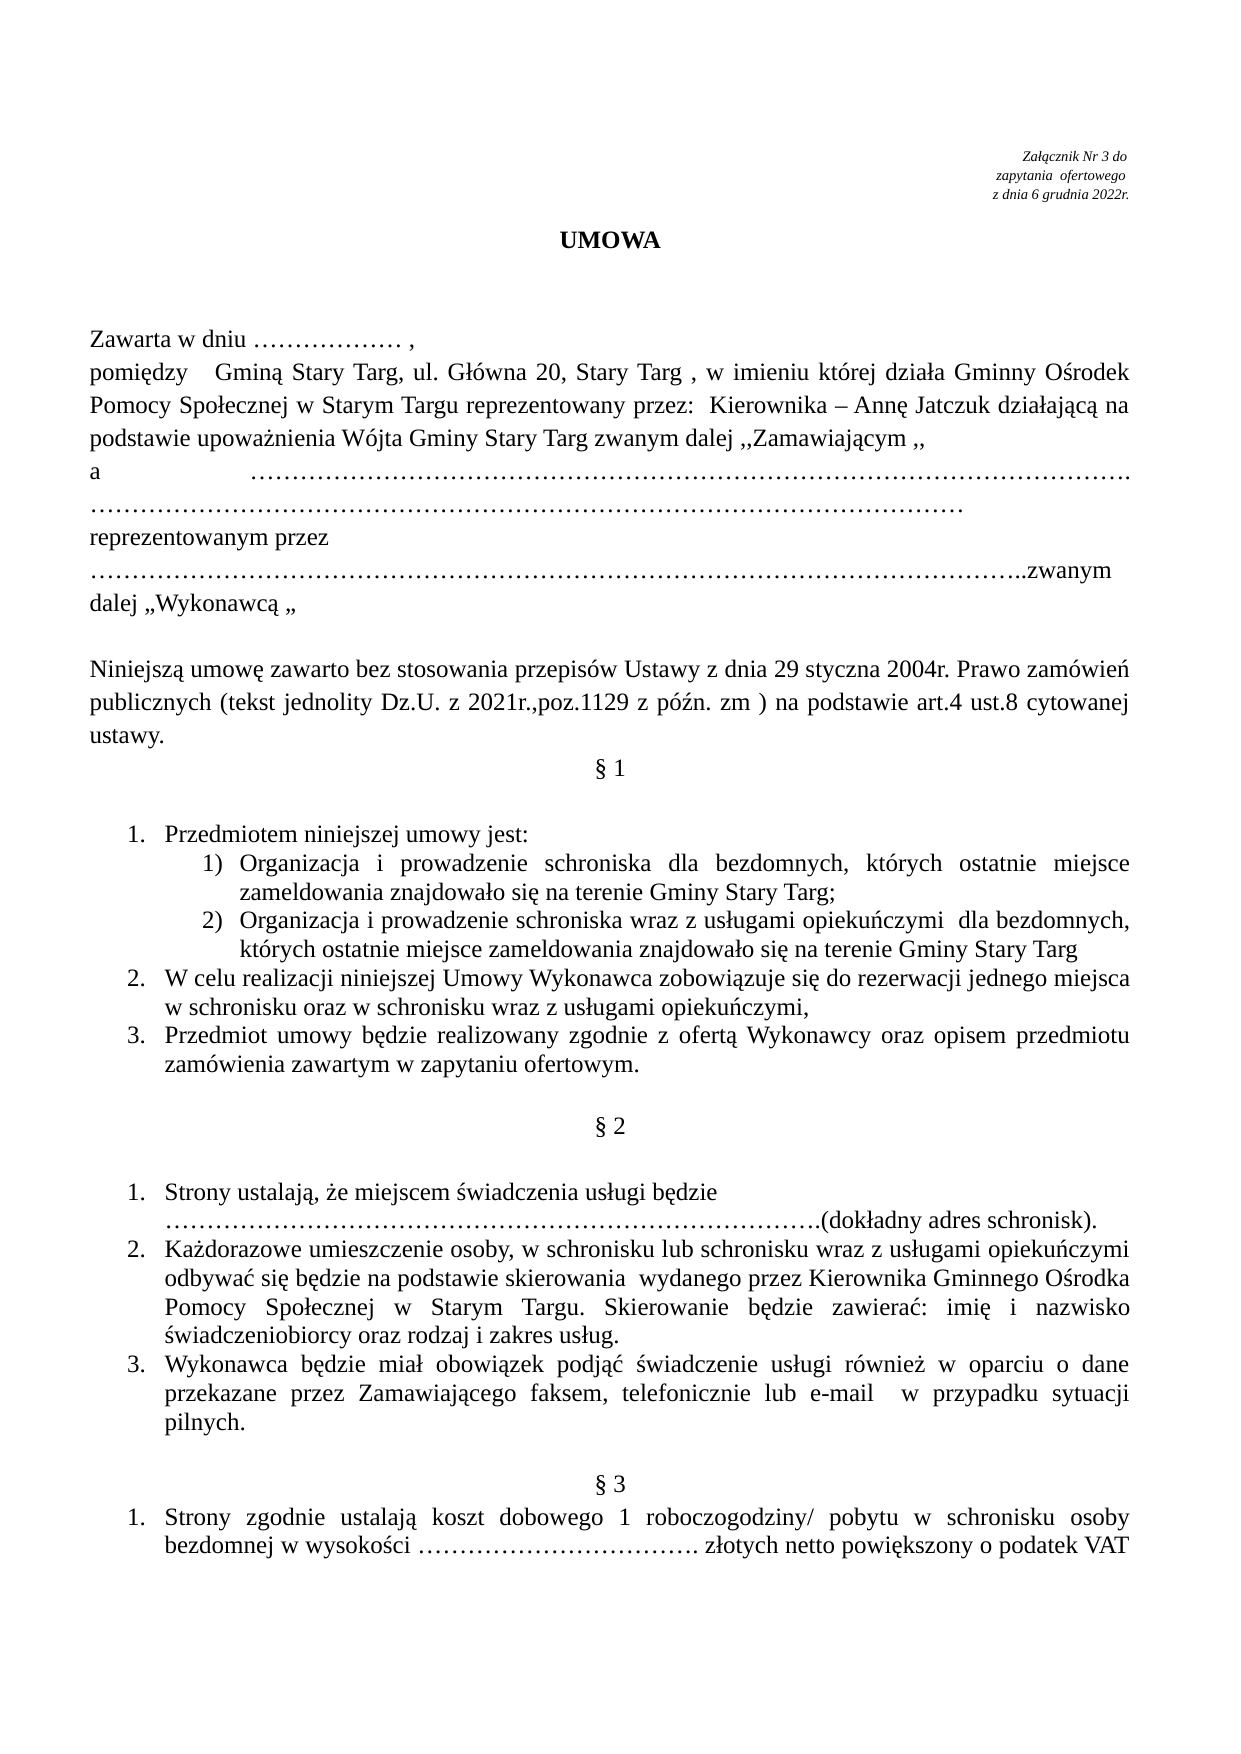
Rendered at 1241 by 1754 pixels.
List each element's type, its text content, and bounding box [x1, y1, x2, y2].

list Strony ustalają, że miejscem świadczenia usługi będzie …………………………………………………………………….(dokładny adres schronisk). [127, 1177, 1131, 1234]
text UMOWA [89, 225, 1131, 253]
text Zawarta w dniu ……………… , [89, 324, 1131, 352]
text § 1 [89, 753, 1131, 782]
list Każdorazowe umieszczenie osoby, w schronisku lub schronisku wraz z usługami opiekuńczymi odbywać się będzie na podstawie skierowania wydanego przez Kierownika Gminnego Ośrodka Pomocy Społecznej w Starym Targu. Skierowanie będzie zawierać: imię i nazwisko świadczeniobiorcy oraz rodzaj i zakres usług. [127, 1234, 1131, 1349]
text Niniejszą umowę zawarto bez stosowania przepisów Ustawy z dnia 29 styczna 2004r. Prawo zamówień publicznych (tekst jednolity Dz.U. z 2021r.,poz.1129 z późn. zm ) na podstawie art.4 ust.8 cytowanej ustawy. [89, 654, 1131, 749]
text reprezentowanym przez …………………………………………………………………………………………………..zwanym dalej „Wykonawcą „ [89, 522, 1131, 617]
list Przedmiotem niniejszej umowy jest: [127, 819, 1131, 848]
text pomiędzy Gminą Stary Targ, ul. Główna 20, Stary Targ , w imieniu której działa Gminny Ośrodek Pomocy Społecznej w Starym Targu reprezentowany przez: Kierownika – Annę Jatczuk działającą na podstawie upoważnienia Wójta Gminy Stary Targ zwanym dalej ,,Zamawiającym ,, [89, 357, 1131, 452]
list Wykonawca będzie miał obowiązek podjąć świadczenie usługi również w oparciu o dane przekazane przez Zamawiającego faksem, telefonicznie lub e-mail w przypadku sytuacji pilnych. [127, 1349, 1131, 1436]
list W celu realizacji niniejszej Umowy Wykonawca zobowiązuje się do rezerwacji jednego miejsca w schronisku oraz w schronisku wraz z usługami opiekuńczymi, [127, 963, 1131, 1020]
text § 2 [89, 1111, 1131, 1139]
list Przedmiot umowy będzie realizowany zgodnie z ofertą Wykonawcy oraz opisem przedmiotu zamówienia zawartym w zapytaniu ofertowym. [127, 1020, 1131, 1078]
text § 3 [89, 1469, 1131, 1497]
text a …………………………………………………………………………………………….…………………………………………………………………………………………… [89, 456, 1131, 518]
list Organizacja i prowadzenie schroniska dla bezdomnych, których ostatnie miejsce zameldowania znajdowało się na terenie Gminy Stary Targ; [202, 848, 1131, 905]
text Załącznik Nr 3 do zapytania ofertowego z dnia 6 grudnia 2022r. [89, 148, 1131, 203]
list Strony zgodnie ustalają koszt dobowego 1 roboczogodziny/ pobytu w schronisku osoby bezdomnej w wysokości ……………………………. złotych netto powiększony o podatek VAT [127, 1502, 1131, 1559]
list Organizacja i prowadzenie schroniska wraz z usługami opiekuńczymi dla bezdomnych, których ostatnie miejsce zameldowania znajdowało się na terenie Gminy Stary Targ [202, 905, 1131, 963]
